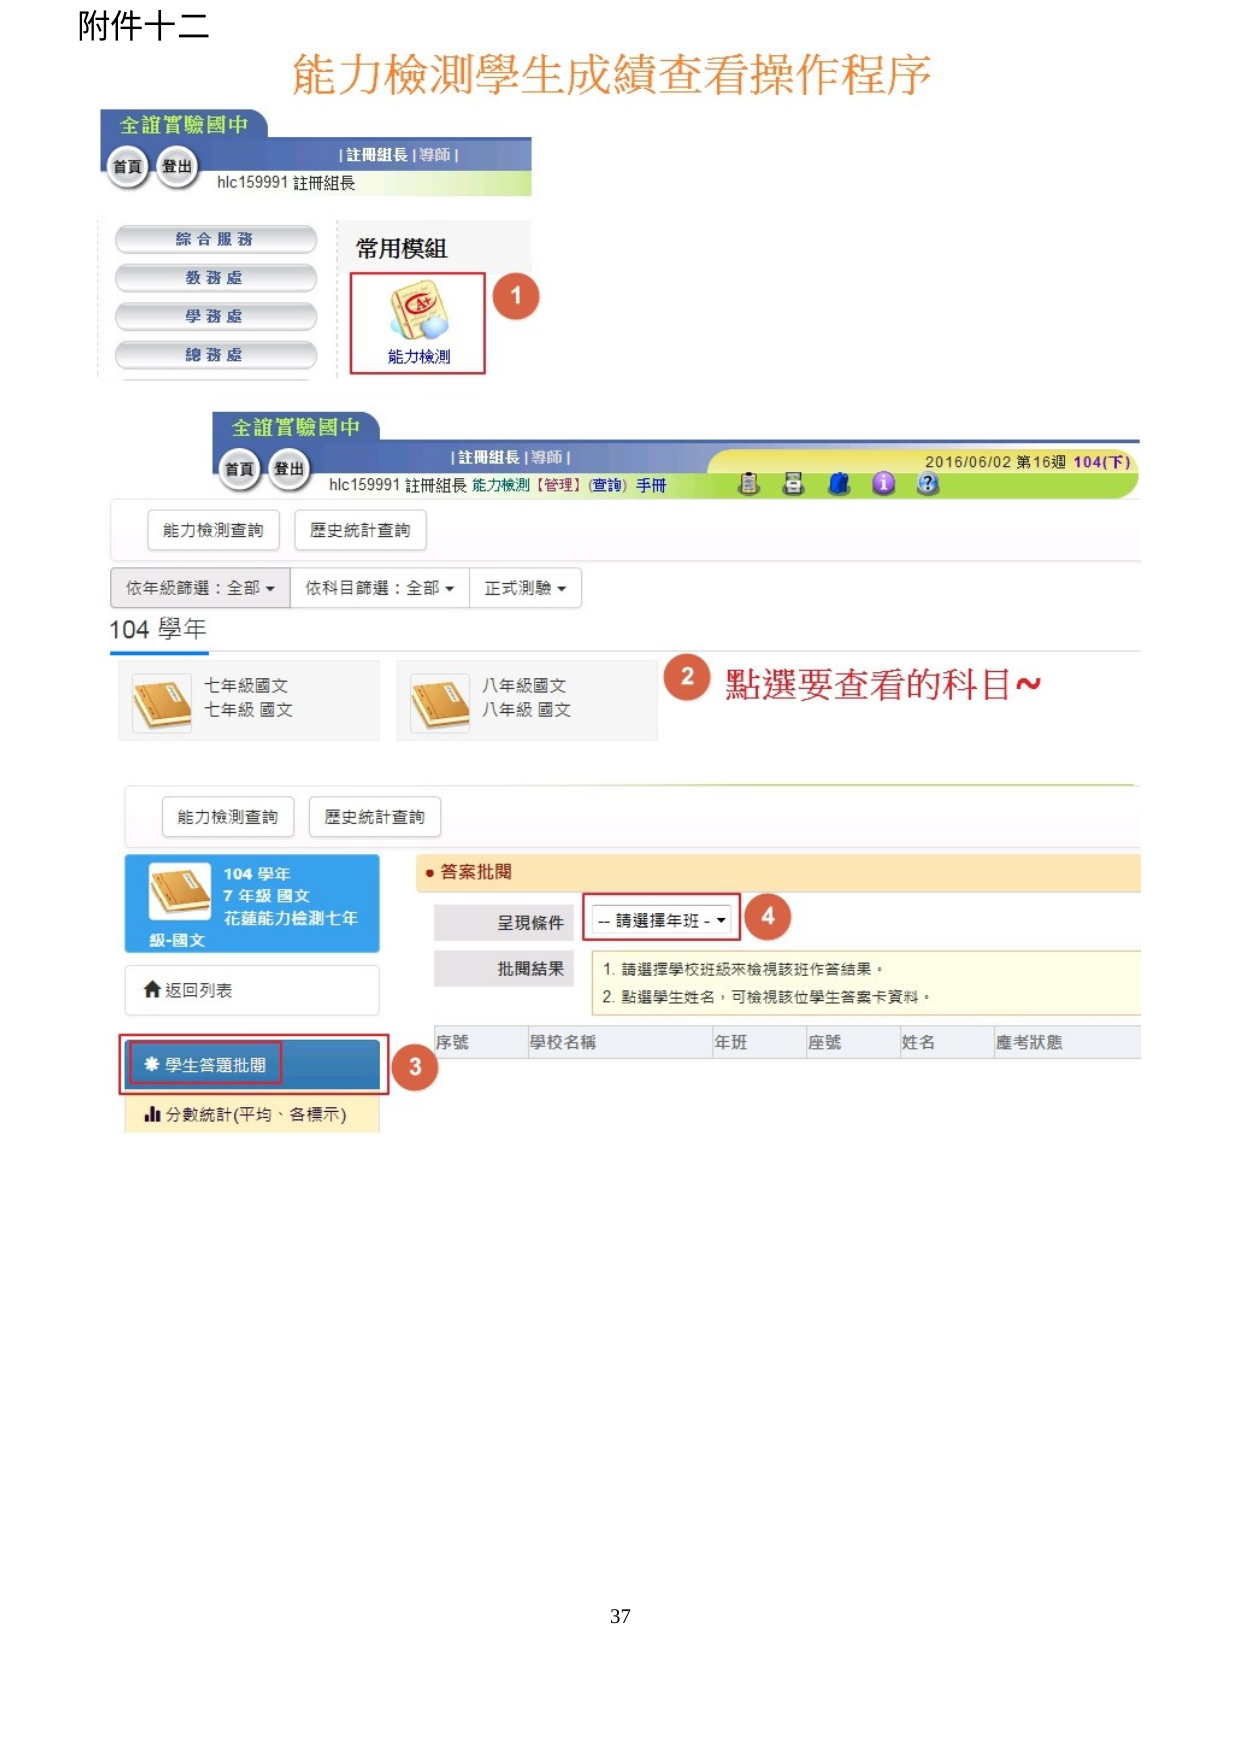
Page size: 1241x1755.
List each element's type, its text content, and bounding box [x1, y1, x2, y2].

text 附件十二 [77, 0, 1163, 48]
